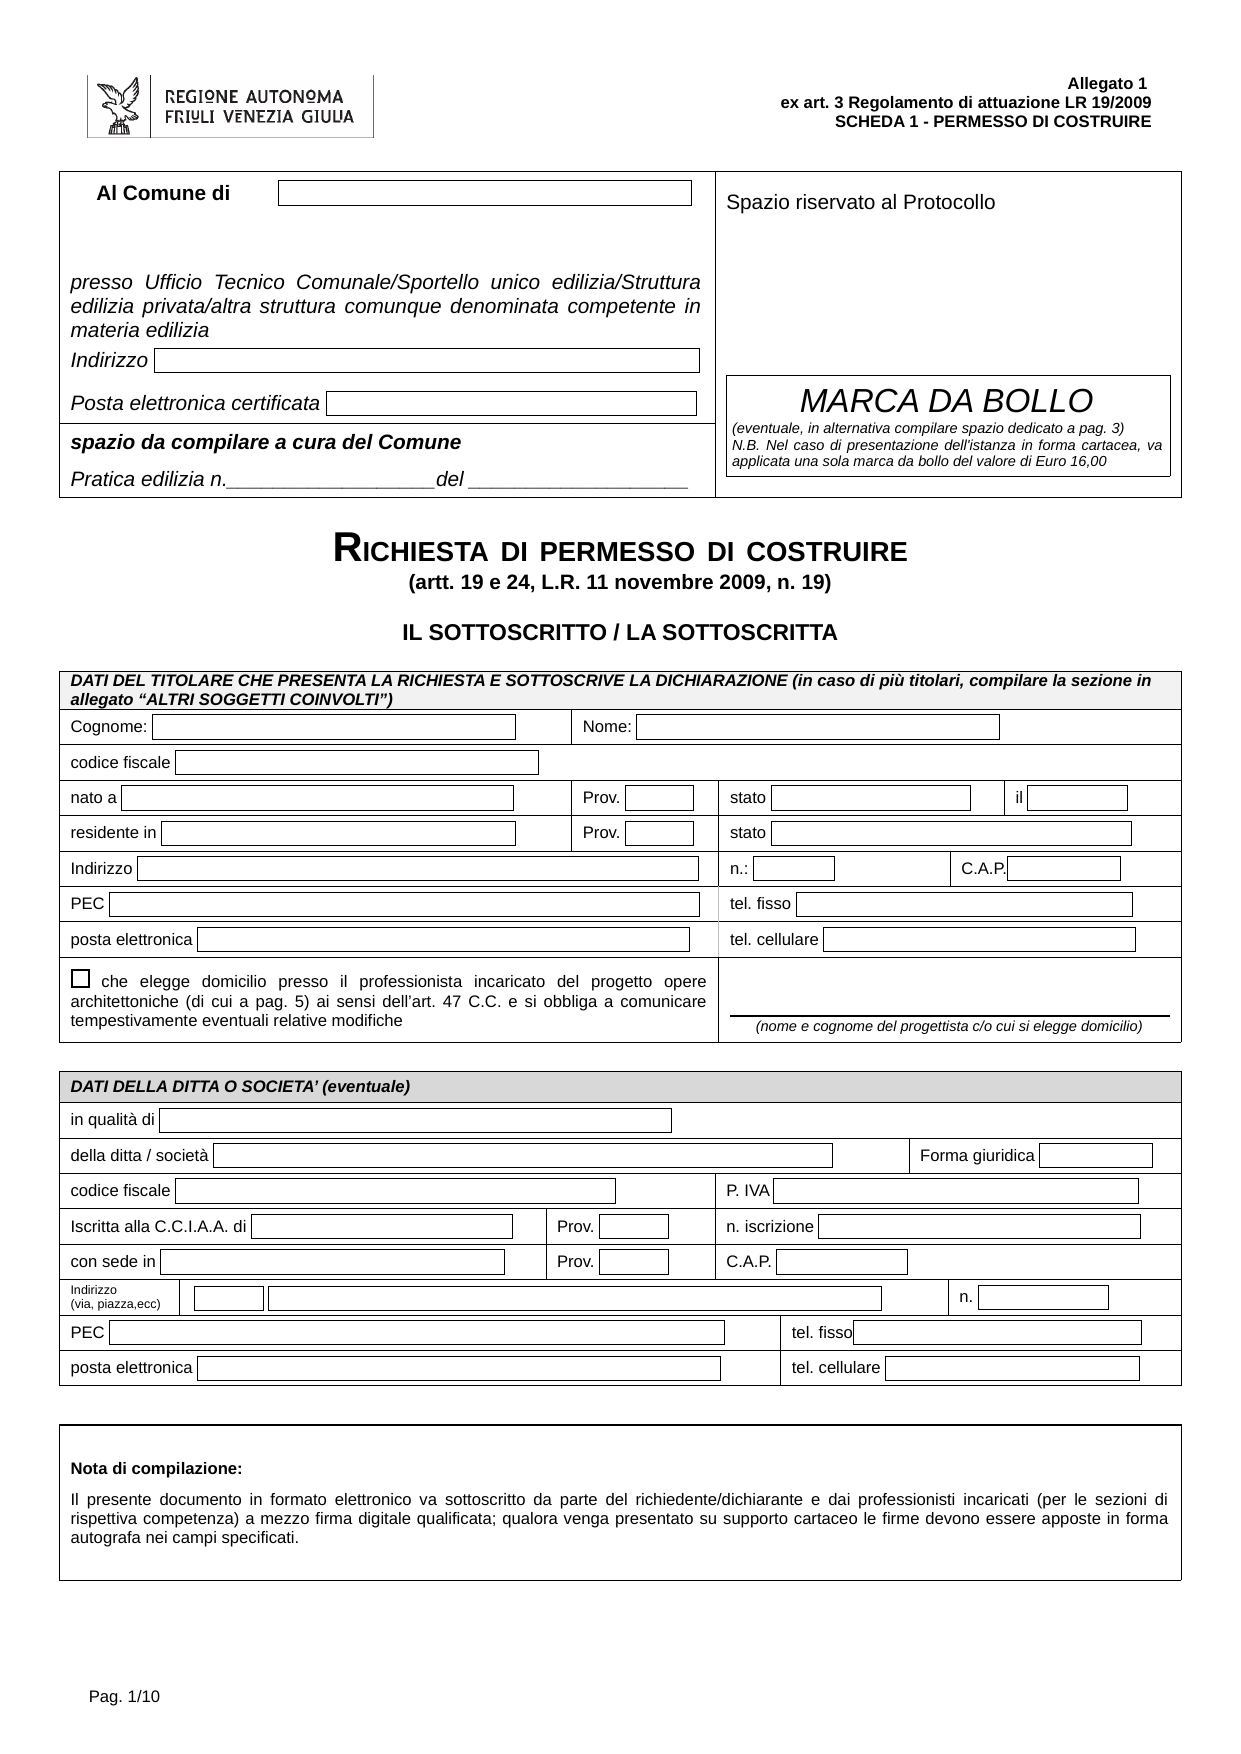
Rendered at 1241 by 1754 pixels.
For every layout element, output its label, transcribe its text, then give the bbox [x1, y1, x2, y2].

table_cell [267, 214, 715, 270]
table_cell PEC [60, 887, 718, 921]
table_header MARCA DA BOLLO (eventuale, in alternativa compilare spazio dedicato a pag. 3) N.B. Nel caso di presentazione dell'istanza in forma cartacea, va applicata una sola marca da bollo del valore di Euro 16,00 [727, 376, 1170, 476]
table_cell [180, 1280, 948, 1314]
table_cell tel. cellulare [781, 1351, 1181, 1385]
table_header DATI DEL TITOLARE CHE PRESENTA LA RICHIESTA E SOTTOSCRIVE LA DICHIARAZIONE (in caso di più titolari, compilare la sezione in allegato “ALTRI SOGGETTI COINVOLTI”) [60, 672, 1181, 709]
table_cell spazio da compilare a cura del Comune Pratica edilizia n.__________________del ___________________ [60, 424, 715, 497]
table_cell P. IVA [716, 1174, 1181, 1208]
table_cell Indirizzo (via, piazza,ecc) [60, 1280, 179, 1314]
table_cell posta elettronica [60, 922, 718, 957]
table_cell [716, 214, 1181, 342]
table_cell Prov. [572, 816, 718, 851]
table_cell Indirizzo Posta elettronica certificata [60, 342, 715, 423]
table_cell n. iscrizione [716, 1209, 1181, 1244]
subtitle Richiesta di permesso di costruire [88, 522, 1152, 570]
table_cell della ditta / società [60, 1139, 909, 1173]
table_cell residente in [60, 816, 571, 851]
table_cell che elegge domicilio presso il professionista incaricato del progetto opere architettoniche (di cui a pag. 5) ai sensi dell’art. 47 C.C. e si obbliga a comunicare tempestivamente eventuali relative modifiche [60, 958, 718, 1042]
table_cell Prov. [547, 1245, 715, 1279]
table_cell tel. cellulare [719, 922, 1181, 957]
table_header Nota di compilazione: Il presente documento in formato elettronico va sottoscritto da parte del richiedente/dichiarante e dai professionisti incaricati (per le sezioni di rispettiva competenza) a mezzo firma digitale qualificata; qualora venga presentato su supporto cartaceo le firme devono essere apposte in forma autografa nei campi specificati. [60, 1426, 1181, 1580]
table_cell codice fiscale [60, 1174, 715, 1208]
table_cell presso Ufficio Tecnico Comunale/Sportello unico edilizia/Struttura edilizia privata/altra struttura comunque denominata competente in materia edilizia [60, 270, 715, 342]
table_cell in qualità di [60, 1103, 1181, 1137]
table_cell Nome: [572, 710, 1181, 744]
table_cell n. [949, 1280, 1181, 1314]
table_cell nato a [60, 781, 571, 815]
table_header [267, 172, 715, 214]
table_cell con sede in [60, 1245, 546, 1279]
table_cell stato [719, 816, 1181, 851]
table_cell il [1005, 781, 1181, 815]
table_cell stato [719, 781, 1004, 815]
table_cell C.A.P. [951, 852, 1181, 886]
table_cell n.: [719, 852, 950, 886]
table_header Spazio riservato al Protocollo [716, 172, 1181, 214]
table_cell codice fiscale [60, 745, 1181, 780]
table_header Al Comune di [60, 172, 267, 214]
table_cell Indirizzo [60, 852, 718, 886]
subtitle IL SOTTOSCRITTO / LA SOTTOSCRITTA [88, 619, 1152, 646]
table_cell [716, 342, 1181, 497]
table_cell tel. fisso [719, 887, 1181, 921]
table_cell (nome e cognome del progettista c/o cui si elegge domicilio) [719, 958, 1181, 1042]
table_cell C.A.P. [716, 1245, 1181, 1279]
table_cell Cognome: [60, 710, 571, 744]
table_cell posta elettronica [60, 1351, 780, 1385]
table_cell tel. fisso [781, 1316, 1181, 1350]
table_cell Prov. [547, 1209, 715, 1244]
table_cell Iscritta alla C.C.I.A.A. di [60, 1209, 546, 1244]
table_cell Forma giuridica [910, 1139, 1181, 1173]
table_cell Prov. [572, 781, 718, 815]
table_header DATI DELLA DITTA O SOCIETA’ (eventuale) [60, 1072, 1181, 1102]
text (artt. 19 e 24, L.R. 11 novembre 2009, n. 19) [88, 570, 1152, 594]
table_cell [60, 214, 267, 270]
table_cell PEC [60, 1316, 780, 1350]
